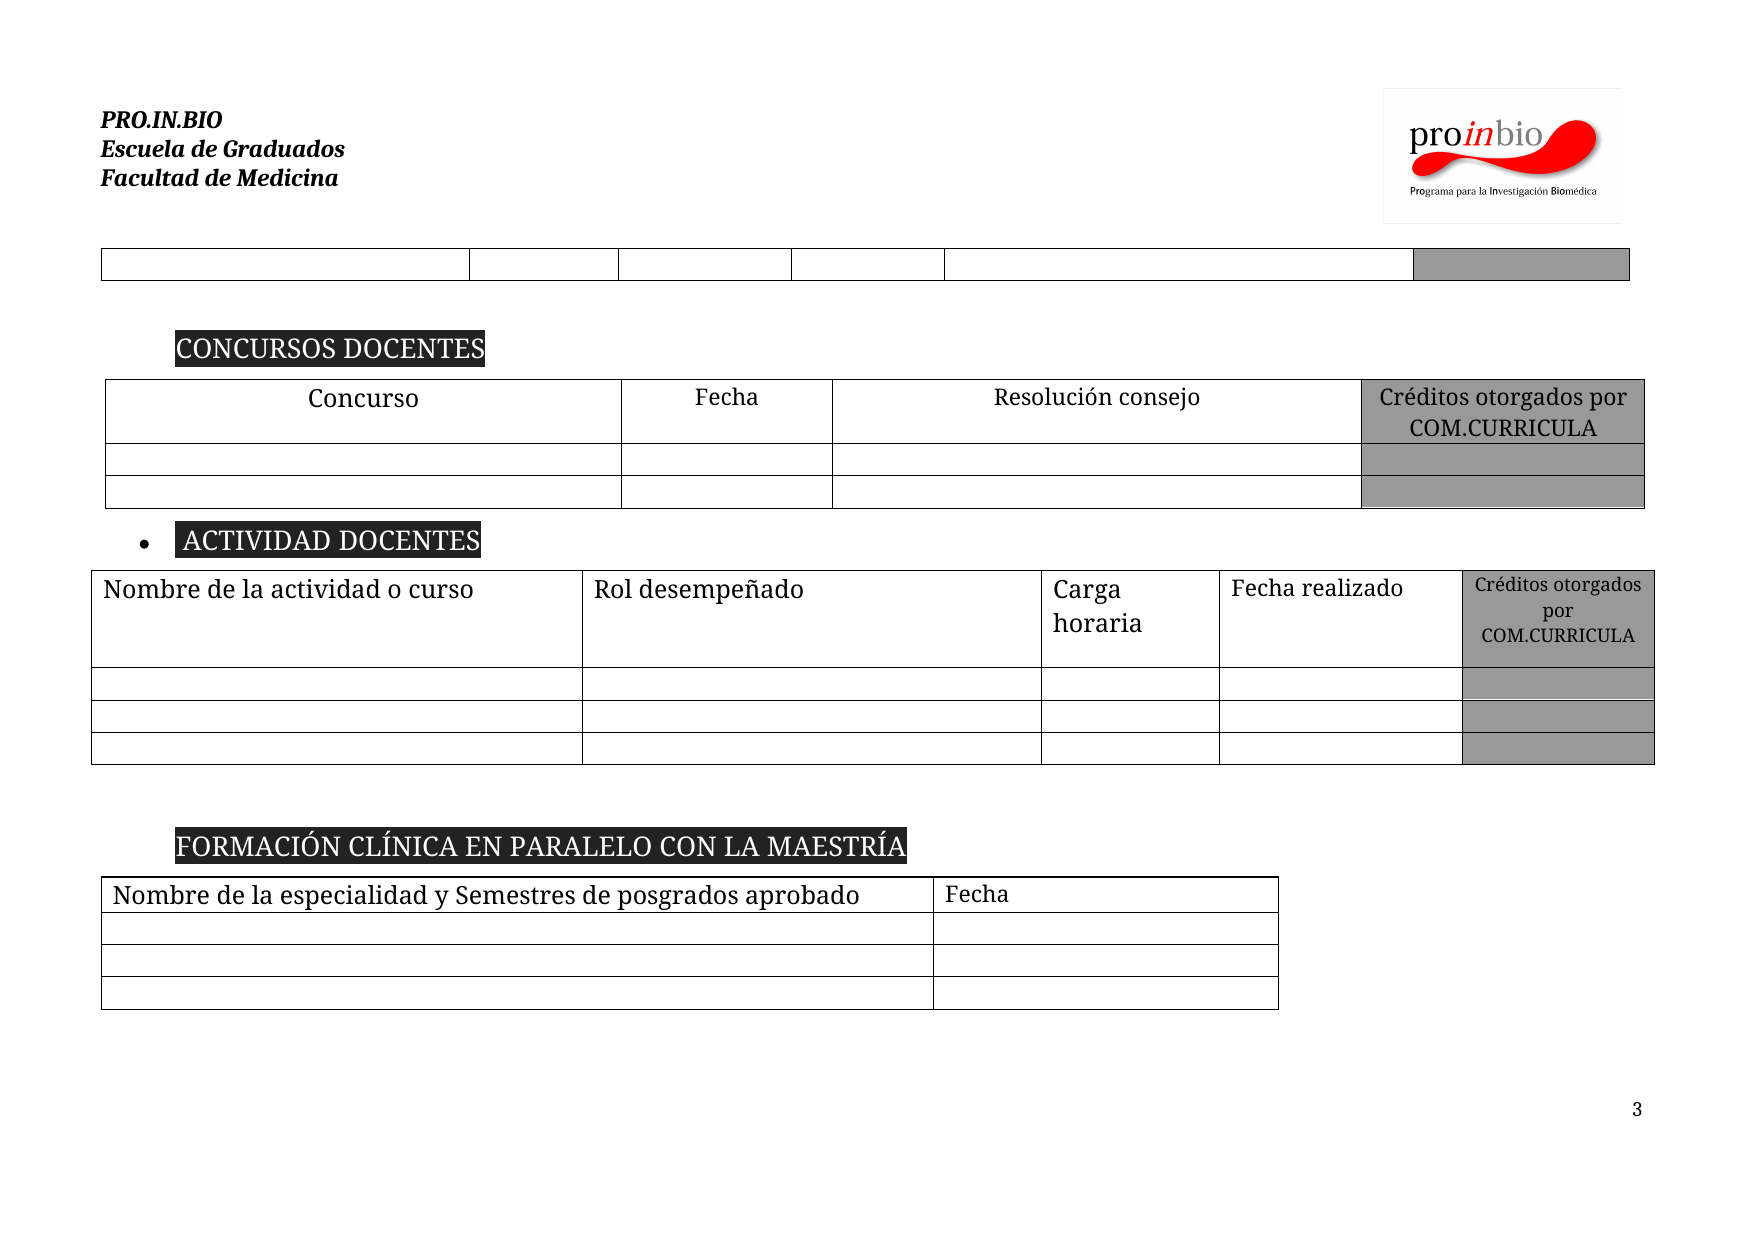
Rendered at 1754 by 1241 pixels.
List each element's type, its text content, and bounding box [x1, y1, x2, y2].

table_cell [583, 701, 1041, 732]
table_cell [1362, 476, 1644, 507]
table_cell [934, 913, 1278, 944]
table_cell [1220, 733, 1462, 764]
table_cell [1414, 249, 1629, 280]
table_cell [1042, 701, 1219, 732]
table_cell [619, 249, 791, 280]
list FORMACIÓN CLÍNICA EN PARALELO CON LA MAESTRÍA [138, 827, 1642, 864]
table_cell [792, 249, 944, 280]
table_cell [92, 668, 582, 699]
table_cell [102, 249, 469, 280]
table_header Créditos otorgados por COM.CURRICULA [1463, 571, 1654, 667]
list ACTIVIDAD DOCENTES [138, 521, 1642, 558]
table_cell [833, 444, 1361, 475]
table_header Fecha [622, 380, 832, 443]
table_header Fecha [934, 878, 1278, 912]
table_header Créditos otorgados por COM.CURRICULA [1362, 380, 1644, 443]
table_cell [833, 476, 1361, 507]
table_cell [583, 733, 1041, 764]
table_cell [92, 733, 582, 764]
list CONCURSOS DOCENTES [138, 330, 1642, 367]
table_cell [102, 977, 933, 1008]
table_cell [106, 444, 621, 475]
table_header Fecha realizado [1220, 571, 1462, 667]
table_cell [934, 977, 1278, 1008]
table_header Rol desempeñado [583, 571, 1041, 667]
table_header Nombre de la actividad o curso [92, 571, 582, 667]
table_cell [102, 945, 933, 976]
table_cell [1220, 668, 1462, 699]
table_cell [622, 444, 832, 475]
table_cell [583, 668, 1041, 699]
table_cell [945, 249, 1413, 280]
table_cell [102, 913, 933, 944]
table_cell [92, 701, 582, 732]
table_cell [470, 249, 618, 280]
table_cell [1463, 668, 1654, 699]
picture [1383, 88, 1623, 224]
table_cell [1362, 444, 1644, 475]
table_cell [1042, 733, 1219, 764]
table_cell [1463, 701, 1654, 732]
table_header Resolución consejo [833, 380, 1361, 443]
table_cell [622, 476, 832, 507]
table_header Nombre de la especialidad y Semestres de posgrados aprobado [102, 878, 933, 912]
table_cell [106, 476, 621, 507]
table_cell [1220, 701, 1462, 732]
table_header Concurso [106, 380, 621, 443]
table_header Carga horaria [1042, 571, 1219, 667]
table_cell [1463, 733, 1654, 764]
table_cell [934, 945, 1278, 976]
table_cell [1042, 668, 1219, 699]
